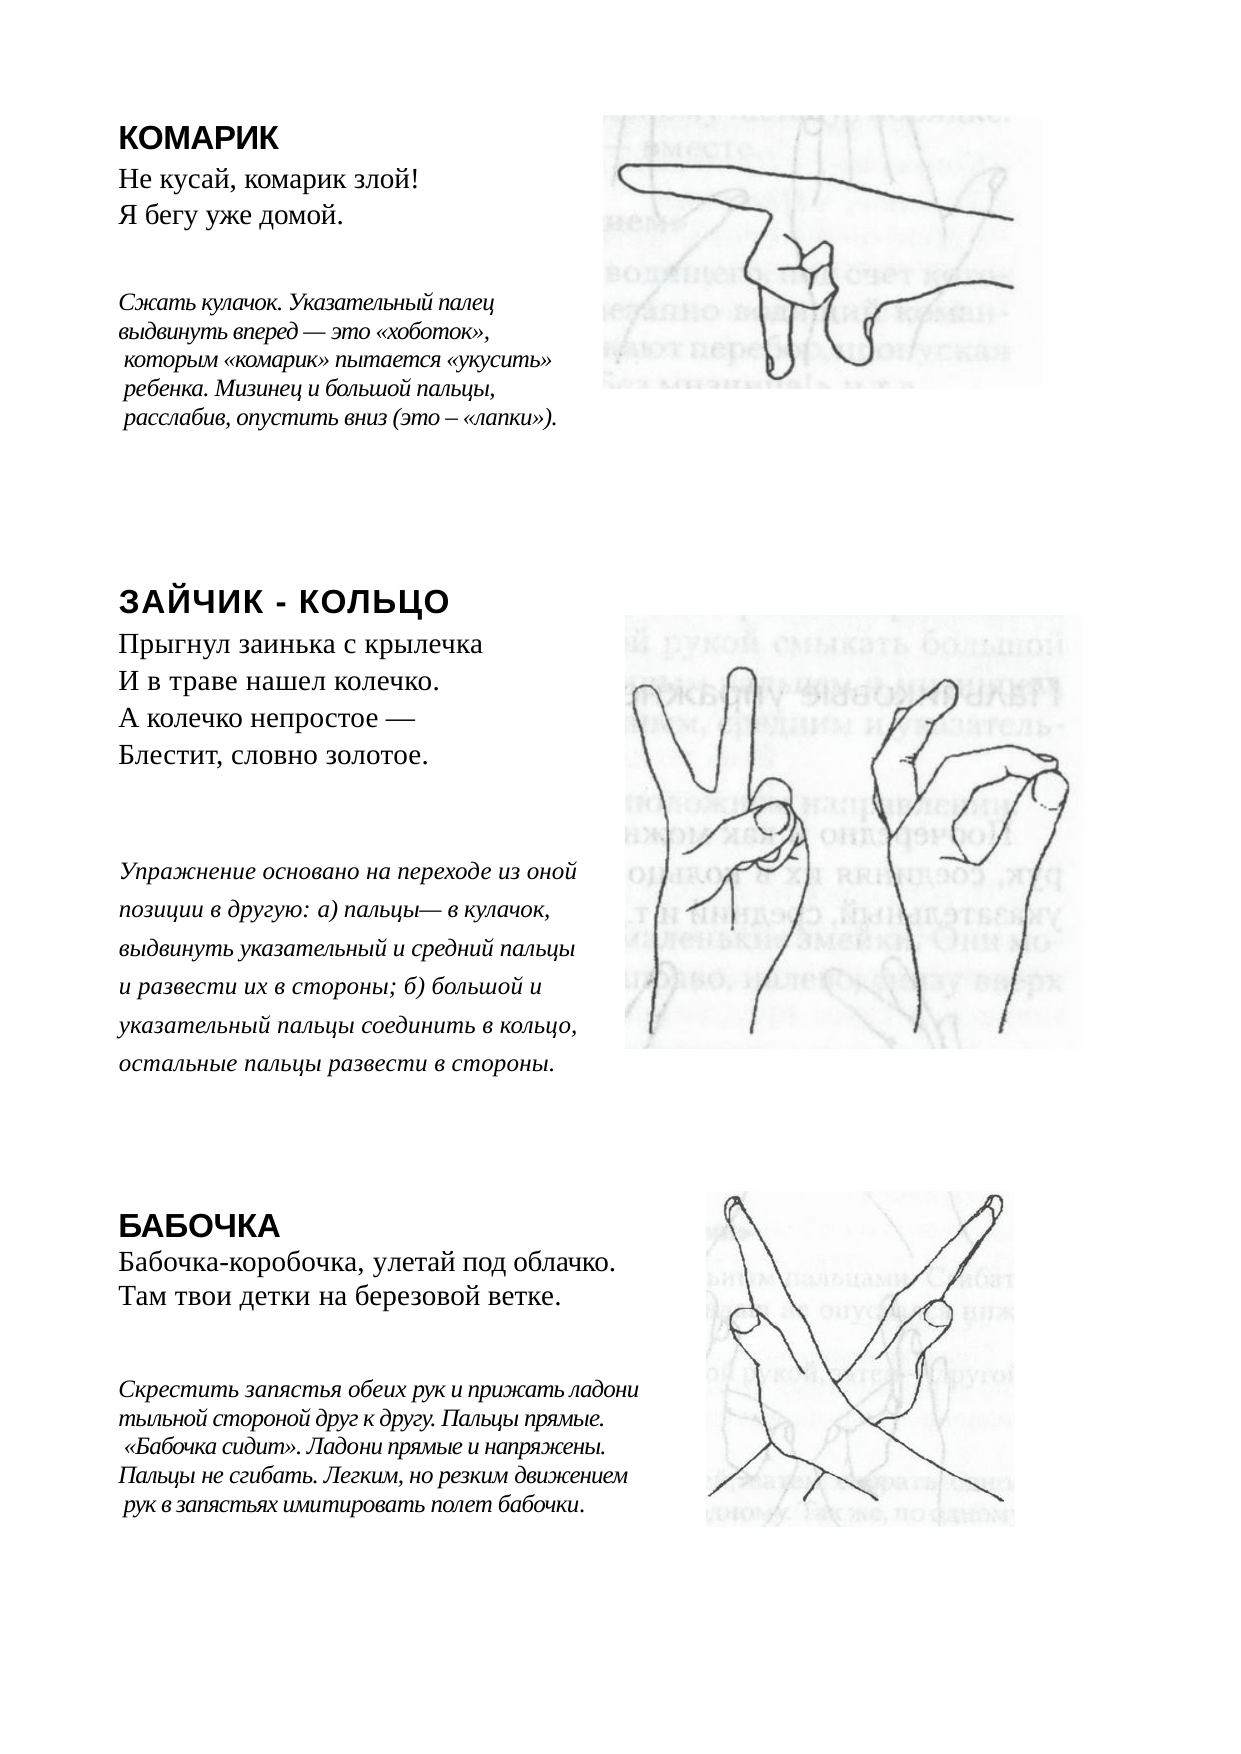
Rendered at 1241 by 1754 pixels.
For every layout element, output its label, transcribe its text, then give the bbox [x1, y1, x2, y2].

text позиции в другую: а) пальцы— в кулачок, [119, 898, 624, 923]
text и развести их в стороны; б) большой и [119, 975, 624, 999]
text Бабочка-коробочка, улетай под облачко. [118, 1244, 706, 1278]
text ре­бенка. Мизинец и большой пальцы, [118, 373, 1122, 402]
text И в траве нашел колечко. [118, 671, 624, 695]
text ЗАЙЧИК - КОЛЬЦО [119, 583, 1122, 621]
text Сжать кулачок. Указательный палец [118, 287, 602, 316]
picture [624, 615, 1084, 1049]
text [1084, 975, 1122, 999]
text рук в запястьях ими­тировать полет бабочки. [118, 1489, 706, 1518]
picture [706, 1191, 1015, 1527]
text «Бабочка сидит». Ладо­ни прямые и напряжены. [118, 1431, 706, 1460]
text [1043, 287, 1122, 316]
text [1015, 1374, 1122, 1403]
picture [602, 115, 1043, 389]
text Прыгнул заинька с крылечка [118, 633, 624, 658]
text Упражнение основано на переходе из оной [119, 860, 624, 884]
text Блестит, словно золотое. [118, 744, 624, 769]
text расслабив, опустить вниз (это – «лапки»). [118, 402, 1122, 431]
text [1043, 316, 1122, 344]
text [1015, 1431, 1122, 1460]
text которым «комарик» пытается «укусить» [118, 344, 602, 373]
text [1043, 344, 1122, 373]
text указательный пальцы соединить в кольцо, [119, 1013, 624, 1038]
text [1084, 937, 1122, 961]
text выдвинуть указательный и средний пальцы [119, 937, 624, 961]
text Скрестить запястья обеих рук и прижать ладони [118, 1374, 706, 1403]
text Пальцы не сгибать. Легким, но резким движением [118, 1460, 706, 1489]
text тыльной стороной друг к другу. Пальцы прямые. [118, 1403, 706, 1431]
text [1015, 1278, 1122, 1312]
text Я бегу уже домой. [118, 205, 602, 229]
text [1015, 1489, 1122, 1518]
text [1015, 1206, 1122, 1244]
text [1084, 898, 1122, 923]
text [1043, 118, 1119, 157]
text А колечко непростое — [118, 707, 624, 732]
text [1015, 1403, 1122, 1431]
text [1015, 1460, 1122, 1489]
text выдвинуть вперед — это «хоботок», [118, 316, 602, 344]
text [1084, 1013, 1122, 1038]
text [1084, 860, 1122, 884]
text [1015, 1244, 1122, 1278]
text Не кусай, комарик злой! [118, 168, 602, 193]
text остальные пальцы развести в стороны. [119, 1052, 1122, 1076]
text Там твои детки на березовой ветке. [118, 1278, 706, 1312]
text КОМАРИК [118, 118, 602, 157]
text БАБОЧКА [118, 1206, 706, 1244]
